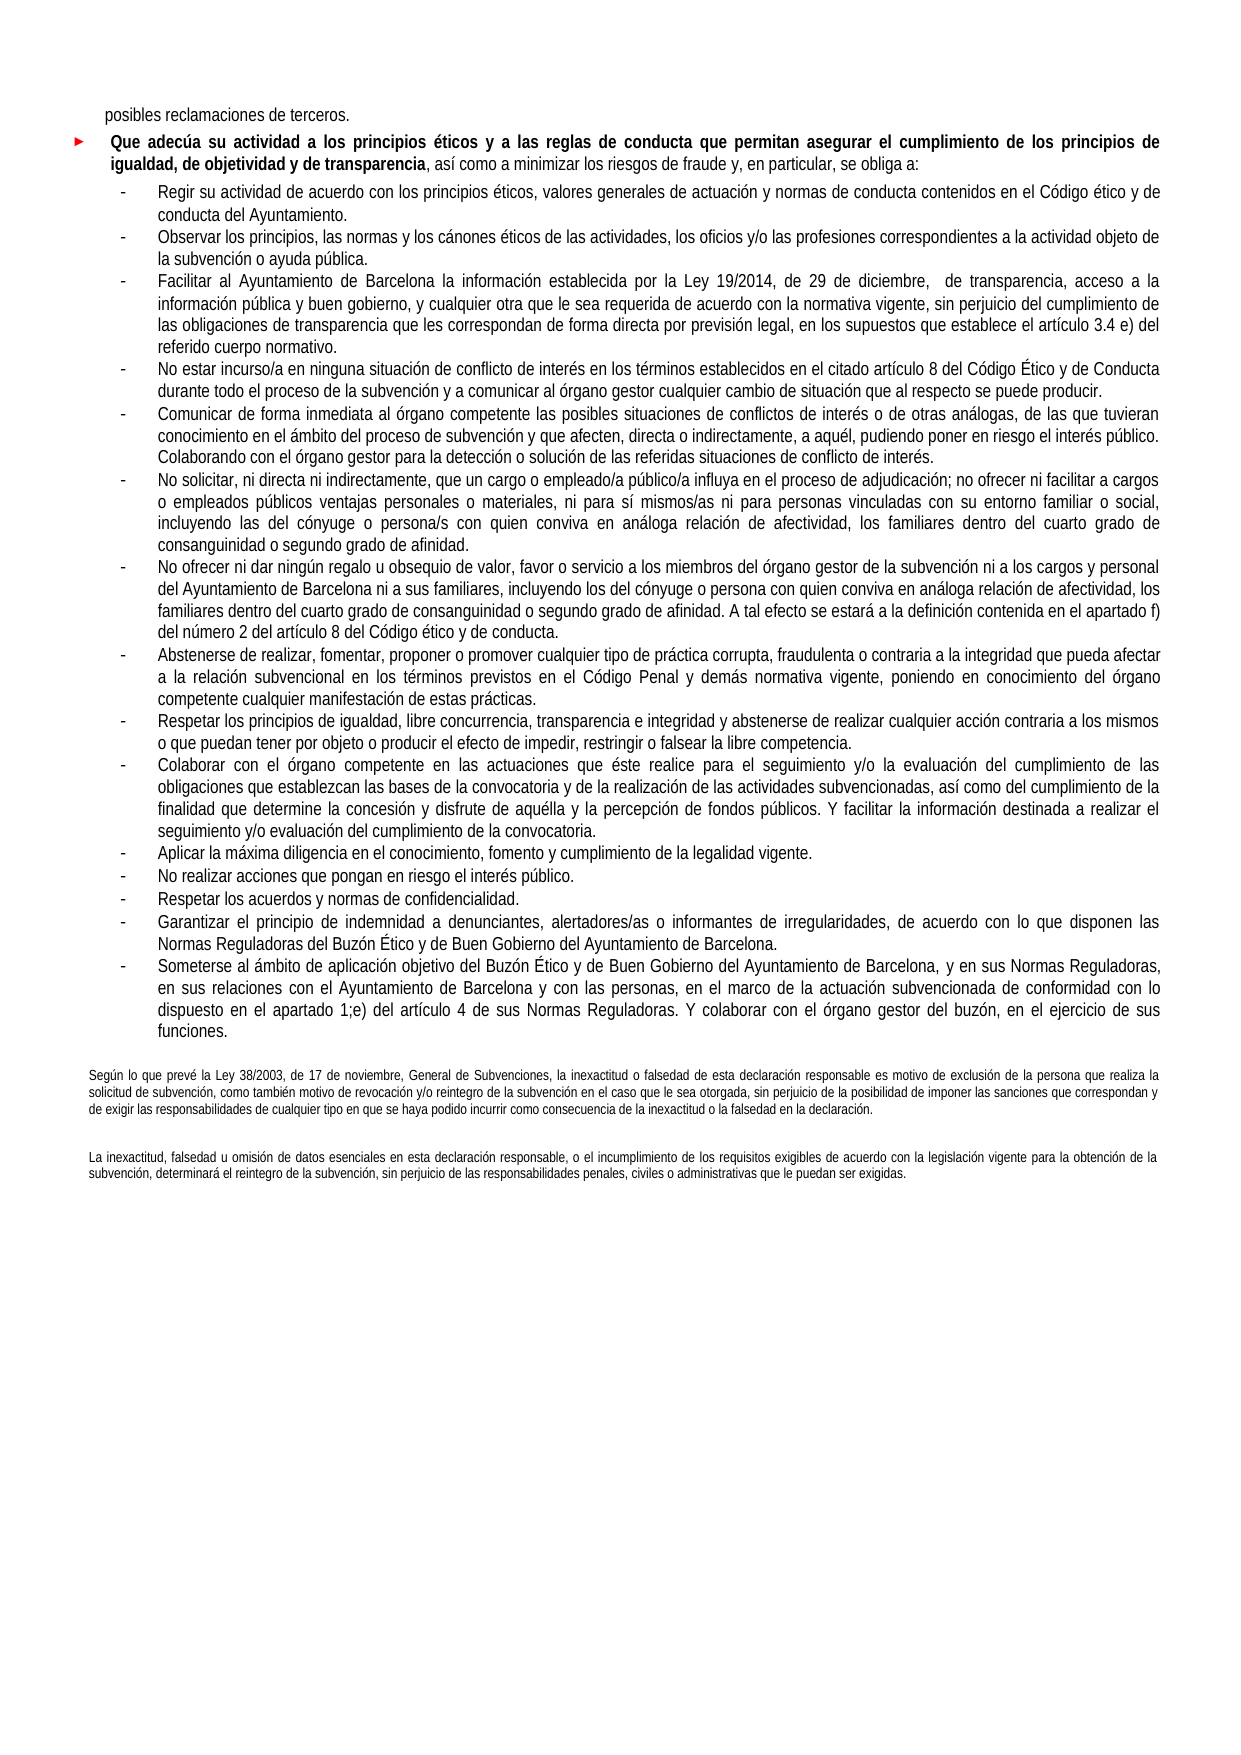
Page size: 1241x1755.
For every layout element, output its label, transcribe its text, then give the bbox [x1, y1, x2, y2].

list posibles reclamaciones de terceros. [67, 103, 1161, 125]
list Garantizar el principio de indemnidad a denunciantes, alertadores/as o informantes de irregularidades, de acuerdo con lo que disponen las Normas Reguladoras del Buzón Ético y de Buen Gobierno del Ayuntamiento de Barcelona. [120, 910, 1161, 954]
list Aplicar la máxima diligencia en el conocimiento, fomento y cumplimiento de la legalidad vigente. [120, 841, 1161, 864]
list No ofrecer ni dar ningún regalo u obsequio de valor, favor o servicio a los miembros del órgano gestor de la subvención ni a los cargos y personal del Ayuntamiento de Barcelona ni a sus familiares, incluyendo los del cónyuge o persona con quien conviva en análoga relación de afectividad, los familiares dentro del cuarto grado de consanguinidad o segundo grado de afinidad. A tal efecto se estará a la definición contenida en el apartado f) del número 2 del artículo 8 del Código ético y de conducta. [120, 555, 1161, 643]
list No solicitar, ni directa ni indirectamente, que un cargo o empleado/a público/a influya en el proceso de adjudicación; no ofrecer ni facilitar a cargos o empleados públicos ventajas personales o materiales, ni para sí mismos/as ni para personas vinculadas con su entorno familiar o social, incluyendo las del cónyuge o persona/s con quien conviva en análoga relación de afectividad, los familiares dentro del cuarto grado de consanguinidad o segundo grado de afinidad. [120, 468, 1161, 555]
list Colaborar con el órgano competente en las actuaciones que éste realice para el seguimiento y/o la evaluación del cumplimiento de las obligaciones que establezcan las bases de la convocatoria y de la realización de las actividades subvencionadas, así como del cumplimiento de la finalidad que determine la concesión y disfrute de aquélla y la percepción de fondos públicos. Y facilitar la información destinada a realizar el seguimiento y/o evaluación del cumplimiento de la convocatoria. [120, 753, 1161, 841]
list Respetar los acuerdos y normas de confidencialidad. [120, 887, 1161, 910]
list Regir su actividad de acuerdo con los principios éticos, valores generales de actuación y normas de conducta contenidos en el Código ético y de conducta del Ayuntamiento. [120, 181, 1161, 225]
list Observar los principios, las normas y los cánones éticos de las actividades, los oficios y/o las profesiones correspondientes a la actividad objeto de la subvención o ayuda pública. [120, 225, 1161, 269]
list No realizar acciones que pongan en riesgo el interés público. [120, 864, 1161, 887]
list Facilitar al Ayuntamiento de Barcelona la información establecida por la Ley 19/2014, de 29 de diciembre, de transparencia, acceso a la información pública y buen gobierno, y cualquier otra que le sea requerida de acuerdo con la normativa vigente, sin perjuicio del cumplimiento de las obligaciones de transparencia que les correspondan de forma directa por previsión legal, en los supuestos que establece el artículo 3.4 e) del referido cuerpo normativo. [120, 269, 1161, 357]
list No estar incurso/a en ninguna situación de conflicto de interés en los términos establecidos en el citado artículo 8 del Código Ético y de Conducta durante todo el proceso de la subvención y a comunicar al órgano gestor cualquier cambio de situación que al respecto se puede producir. [120, 357, 1161, 402]
list Someterse al ámbito de aplicación objetivo del Buzón Ético y de Buen Gobierno del Ayuntamiento de Barcelona, ​​y en sus Normas Reguladoras, en sus relaciones con el Ayuntamiento de Barcelona y con las personas, en el marco de la actuación subvencionada de conformidad con lo dispuesto en el apartado 1;e) del artículo 4 de sus Normas Reguladoras. Y colaborar con el órgano gestor del buzón, en el ejercicio de sus funciones. [120, 954, 1161, 1042]
list Que adecúa su actividad a los principios éticos y a las reglas de conducta que permitan asegurar el cumplimiento de los principios de igualdad, de objetividad y de transparencia, así como a minimizar los riesgos de fraude y, en particular, se obliga a: [73, 131, 1161, 174]
list Comunicar de forma inmediata al órgano competente las posibles situaciones de conflictos de interés o de otras análogas, de las que tuvieran conocimiento en el ámbito del proceso de subvención y que afecten, directa o indirectamente, a aquél, pudiendo poner en riesgo el interés público. Colaborando con el órgano gestor para la detección o solución de las referidas situaciones de conflicto de interés. [120, 402, 1161, 468]
text Según lo que prevé la Ley 38/2003, de 17 de noviembre, General de Subvenciones, la inexactitud o falsedad de esta declaración responsable es motivo de exclusión de la persona que realiza la solicitud de subvención, como también motivo de revocación y/o reintegro de la subvención en el caso que le sea otorgada, sin perjuicio de la posibilidad de imponer las sanciones que correspondan y de exigir las responsabilidades de cualquier tipo en que se haya podido incurrir como consecuencia de la inexactitud o la falsedad en la declaración. [89, 1067, 1161, 1117]
list Abstenerse de realizar, fomentar, proponer o promover cualquier tipo de práctica corrupta, fraudulenta o contraria a la integridad que pueda afectar a la relación subvencional en los términos previstos en el Código Penal y demás normativa vigente, poniendo en conocimiento del órgano competente cualquier manifestación de estas prácticas. [120, 643, 1161, 709]
list Respetar los principios de igualdad, libre concurrencia, transparencia e integridad y abstenerse de realizar cualquier acción contraria a los mismos o que puedan tener por objeto o producir el efecto de impedir, restringir o falsear la libre competencia. [120, 709, 1161, 753]
text La inexactitud, falsedad u omisión de datos esenciales en esta declaración responsable, o el incumplimiento de los requisitos exigibles de acuerdo con la legislación vigente para la obtención de la subvención, determinará el reintegro de la subvención, sin perjuicio de las responsabilidades penales, civiles o administrativas que le puedan ser exigidas. [89, 1148, 1161, 1182]
